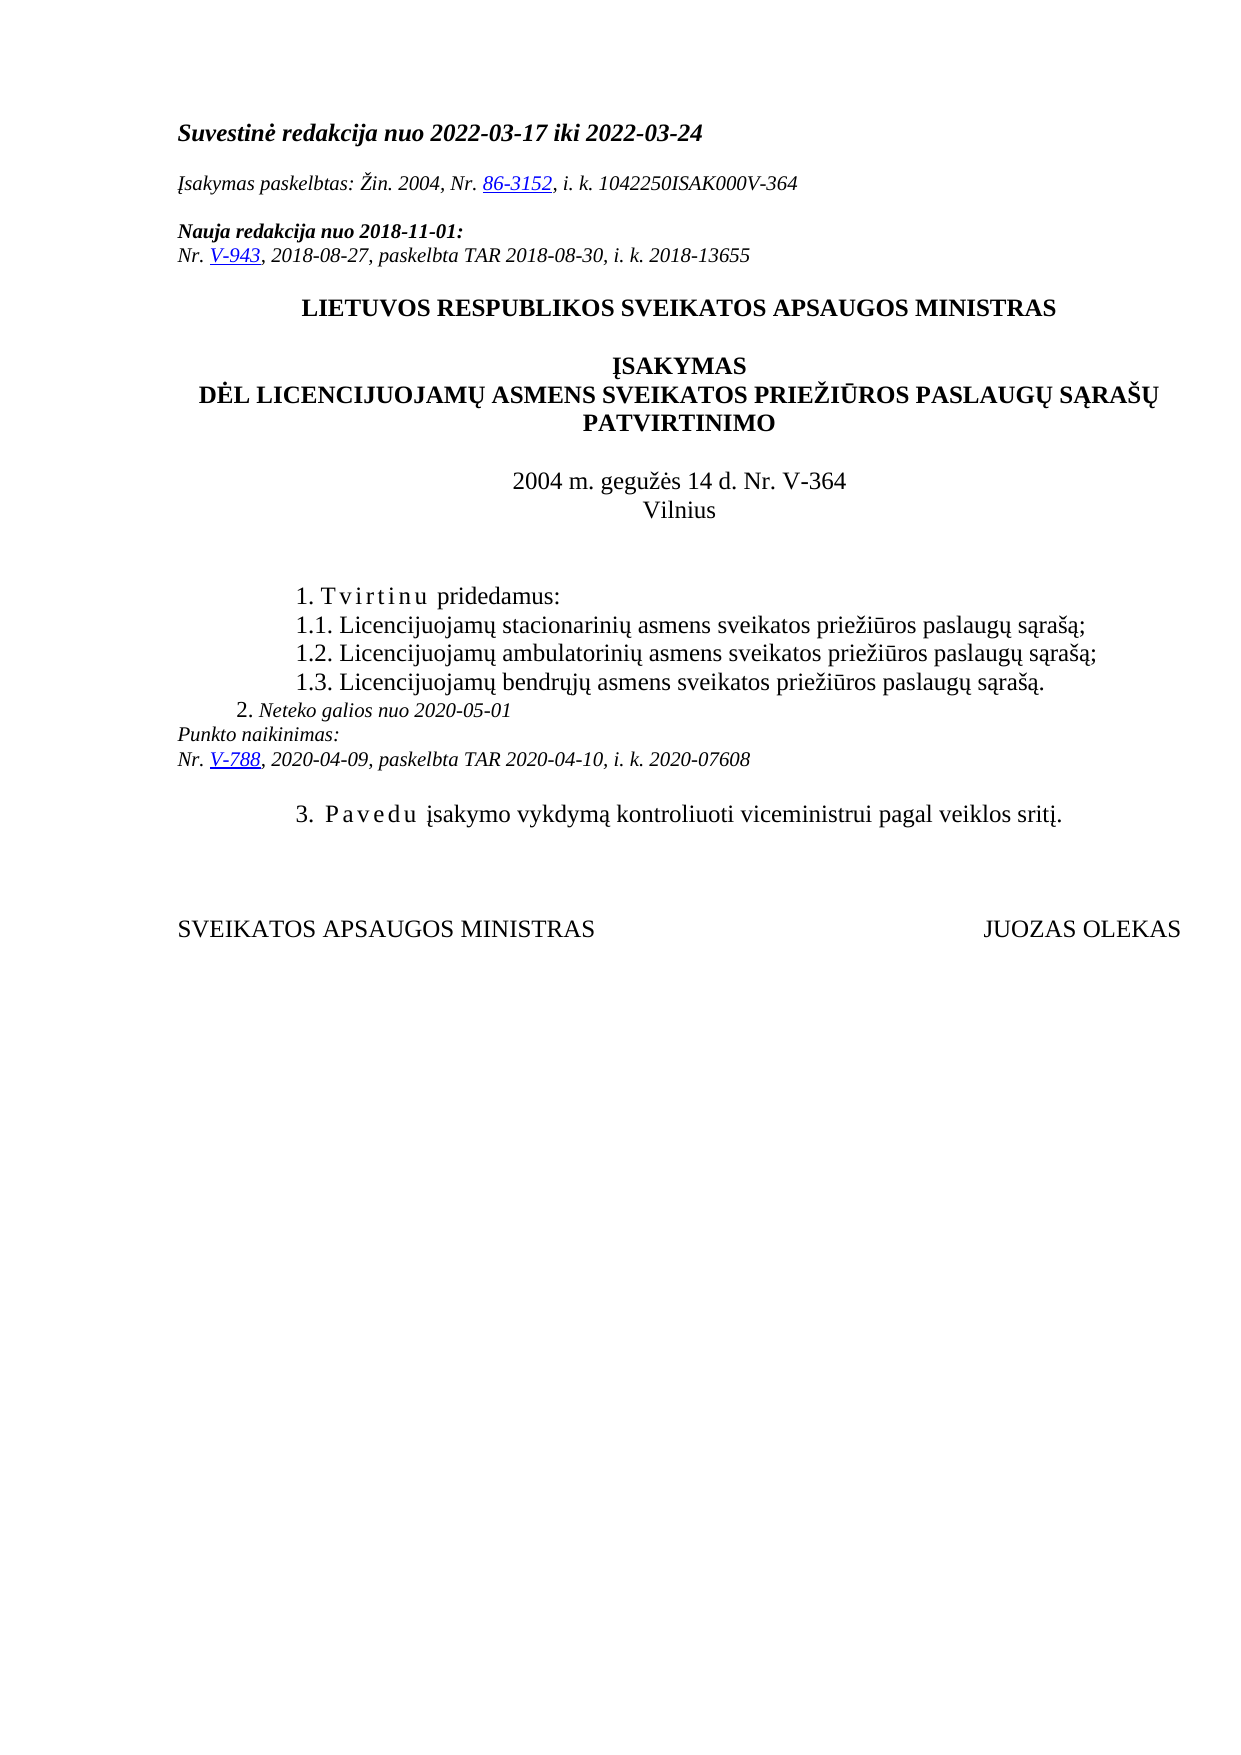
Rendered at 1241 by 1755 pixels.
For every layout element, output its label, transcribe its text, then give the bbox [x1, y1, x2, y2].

text 1.2. Licencijuojamų ambulatorinių asmens sveikatos priežiūros paslaugų sąrašą; [277, 638, 1181, 667]
text Nr. V-788, 2020-04-09, paskelbta TAR 2020-04-10, i. k. 2020-07608 [177, 746, 1181, 771]
text LIETUVOS RESPUBLIKOS SVEIKATOS APSAUGOS MINISTRAS [177, 293, 1181, 322]
text 3. Pavedu įsakymo vykdymą kontroliuoti viceministrui pagal veiklos sritį. [177, 799, 1181, 828]
text 1.3. Licencijuojamų bendrųjų asmens sveikatos priežiūros paslaugų sąrašą. [277, 667, 1181, 696]
text DĖL LICENCIJUOJAMŲ ASMENS SVEIKATOS PRIEŽIŪROS PASLAUGŲ SĄRAŠŲ PATVIRTINIMO [177, 380, 1181, 437]
text ĮSAKYMAS [177, 351, 1181, 380]
text 1. Tvirtinu pridedamus: [277, 581, 1181, 610]
text 2. Neteko galios nuo 2020-05-01 [177, 696, 1181, 722]
text 1.1. Licencijuojamų stacionarinių asmens sveikatos priežiūros paslaugų sąrašą; [277, 610, 1181, 638]
text Punkto naikinimas: [177, 722, 1181, 746]
text Įsakymas paskelbtas: Žin. 2004, Nr. 86-3152, i. k. 1042250ISAK000V-364 [177, 171, 1181, 195]
text Nauja redakcija nuo 2018-11-01: [177, 219, 1181, 243]
text Suvestinė redakcija nuo 2022-03-17 iki 2022-03-24 [177, 118, 1181, 147]
text Vilnius [177, 495, 1181, 523]
text SVEIKATOS APSAUGOS MINISTRAS JUOZAS OLEKAS [177, 914, 1181, 943]
text 2004 m. gegužės 14 d. Nr. V-364 [177, 466, 1181, 495]
text Nr. V-943, 2018-08-27, paskelbta TAR 2018-08-30, i. k. 2018-13655 [177, 243, 1181, 267]
